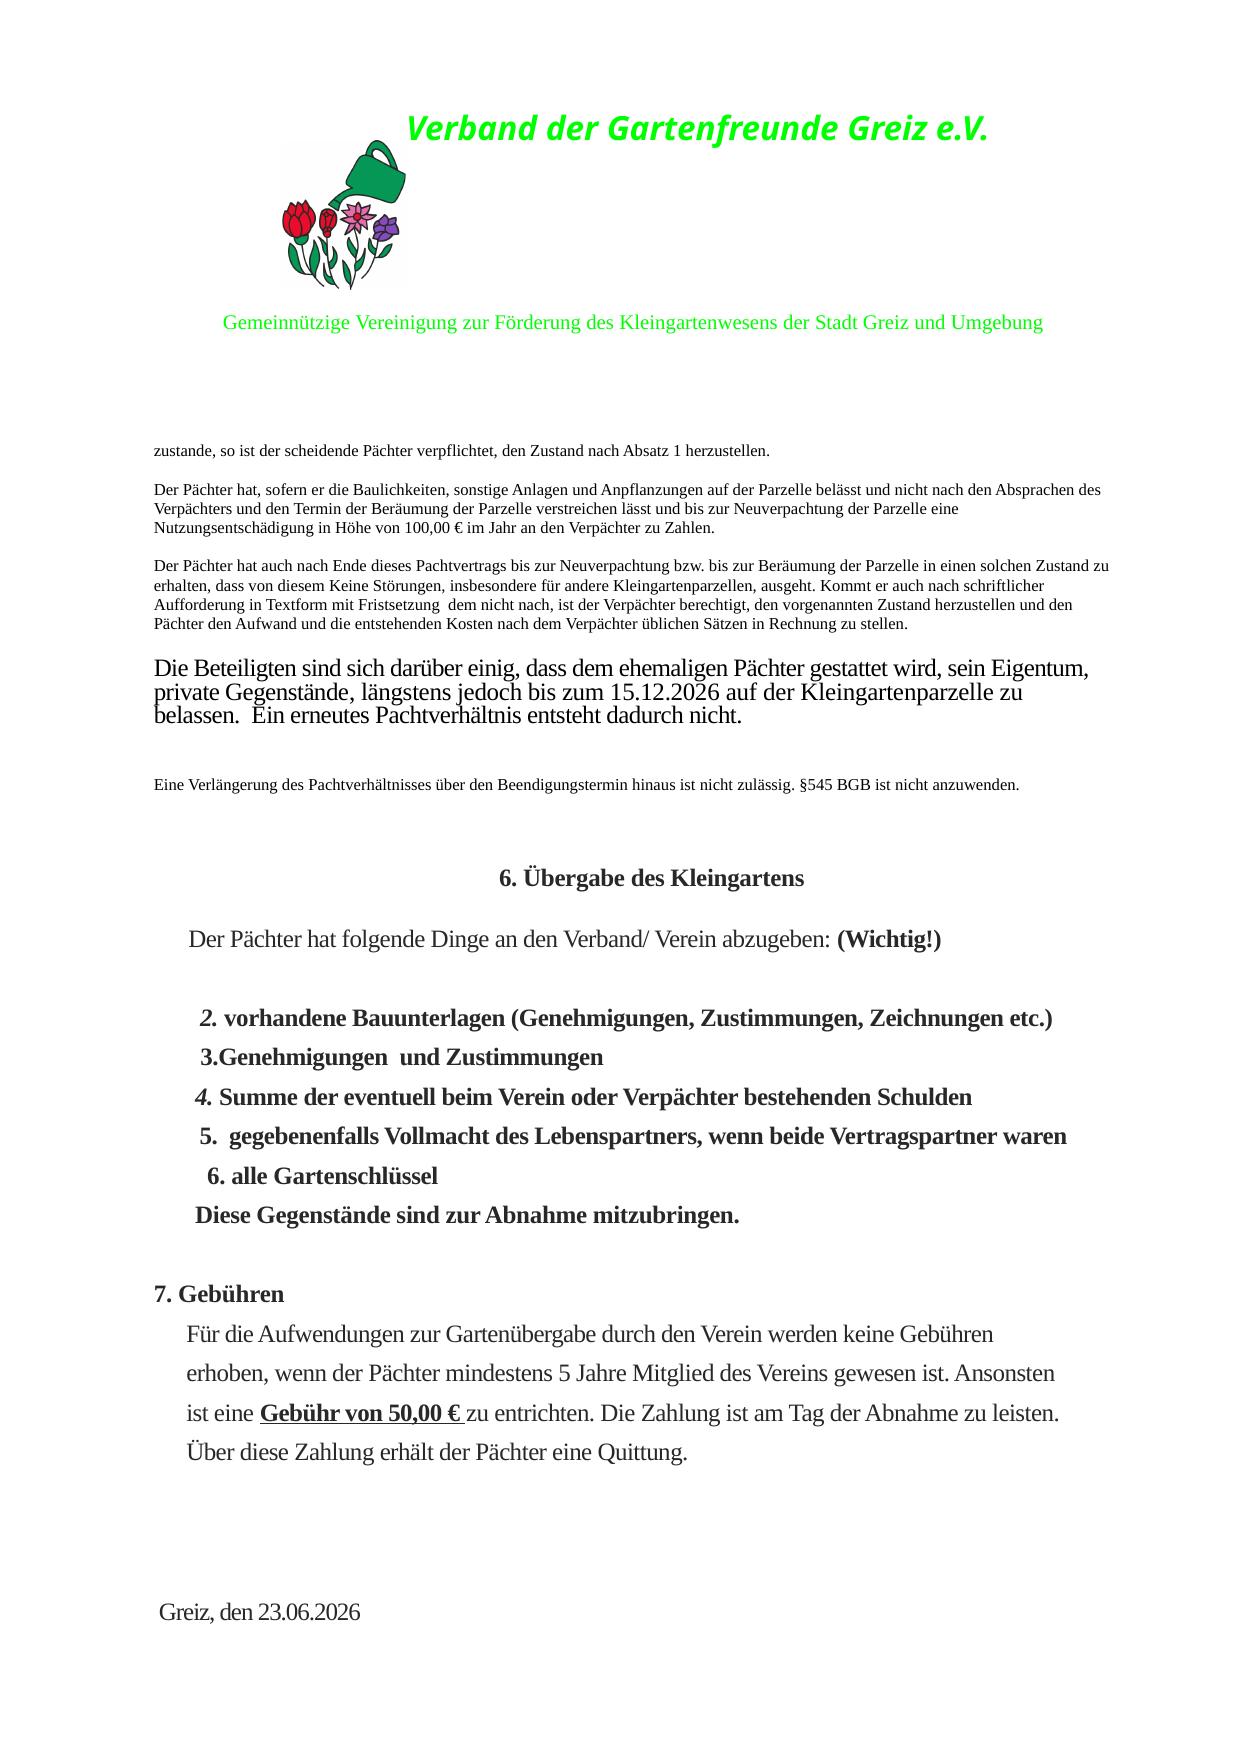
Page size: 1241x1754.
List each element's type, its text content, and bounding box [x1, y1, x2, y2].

text Greiz, den 23.06.2026 [153, 1597, 1122, 1626]
text Für die Aufwendungen zur Gartenübergabe durch den Verein werden keine Gebühren erhoben, wenn der Pächter mindestens 5 Jahre Mitglied des Vereins gewesen ist. Ansonsten ist eine Gebühr von 50,00 € zu entrichten. Die Zahlung ist am Tag der Abnahme zu leisten. Über diese Zahlung erhält der Pächter eine Quittung. [186, 1310, 1072, 1468]
text Der Pächter hat auch nach Ende dieses Pachtvertrags bis zur Neuverpachtung bzw. bis zur Beräumung der Parzelle in einen solchen Zustand zu erhalten, dass von diesem Keine Störungen, insbesondere für andere Kleingartenparzellen, ausgeht. Kommt er auch nach schriftlicher Aufforderung in Textform mit Fristsetzung dem nicht nach, ist der Verpächter berechtigt, den vorgenannten Zustand herzustellen und den Pächter den Aufwand und die entstehenden Kosten nach dem Verpächter üblichen Sätzen in Rechnung zu stellen. [153, 556, 1122, 633]
text Diese Gegenstände sind zur Abnahme mitzubringen. [153, 1192, 1122, 1231]
text 6. alle Gartenschlüssel [153, 1152, 1122, 1192]
text zustande, so ist der scheidende Pächter verpflichtet, den Zustand nach Absatz 1 herzustellen. [153, 441, 1122, 460]
text 2. vorhandene Bauunterlagen (Genehmigungen, Zustimmungen, Zeichnungen etc.) [193, 994, 1122, 1034]
text 7. Gebühren [153, 1271, 1122, 1310]
text 6. Übergabe des Kleingartens [182, 868, 1122, 892]
text Die Beteiligten sind sich darüber einig, dass dem ehemaligen Pächter gestattet wird, sein Eigentum, private Gegenstände, längstens jedoch bis zum 15.12.2026 auf der Kleingartenparzelle zu belassen. Ein erneutes Pachtverhältnis entsteht dadurch nicht. [153, 657, 1122, 729]
text 4. Summe der eventuell beim Verein oder Verpächter bestehenden Schulden [153, 1073, 1122, 1113]
text Der Pächter hat, sofern er die Baulichkeiten, sonstige Anlagen und Anpflanzungen auf der Parzelle belässt und nicht nach den Absprachen des Verpächters und den Termin der Beräumung der Parzelle verstreichen lässt und bis zur Neuverpachtung der Parzelle eine Nutzungsentschädigung in Höhe von 100,00 € im Jahr an den Verpächter zu Zahlen. [153, 479, 1122, 537]
text 3.Genehmigungen und Zustimmungen [153, 1034, 1122, 1073]
text Eine Verlängerung des Pachtverhältnisses über den Beendigungstermin hinaus ist nicht zulässig. §545 BGB ist nicht anzuwenden. [153, 767, 1122, 796]
text Der Pächter hat folgende Dinge an den Verband/ Verein abzugeben: (Wichtig!) [188, 916, 1122, 955]
text 5. gegebenenfalls Vollmacht des Lebenspartners, wenn beide Vertragspartner waren [193, 1113, 1122, 1152]
